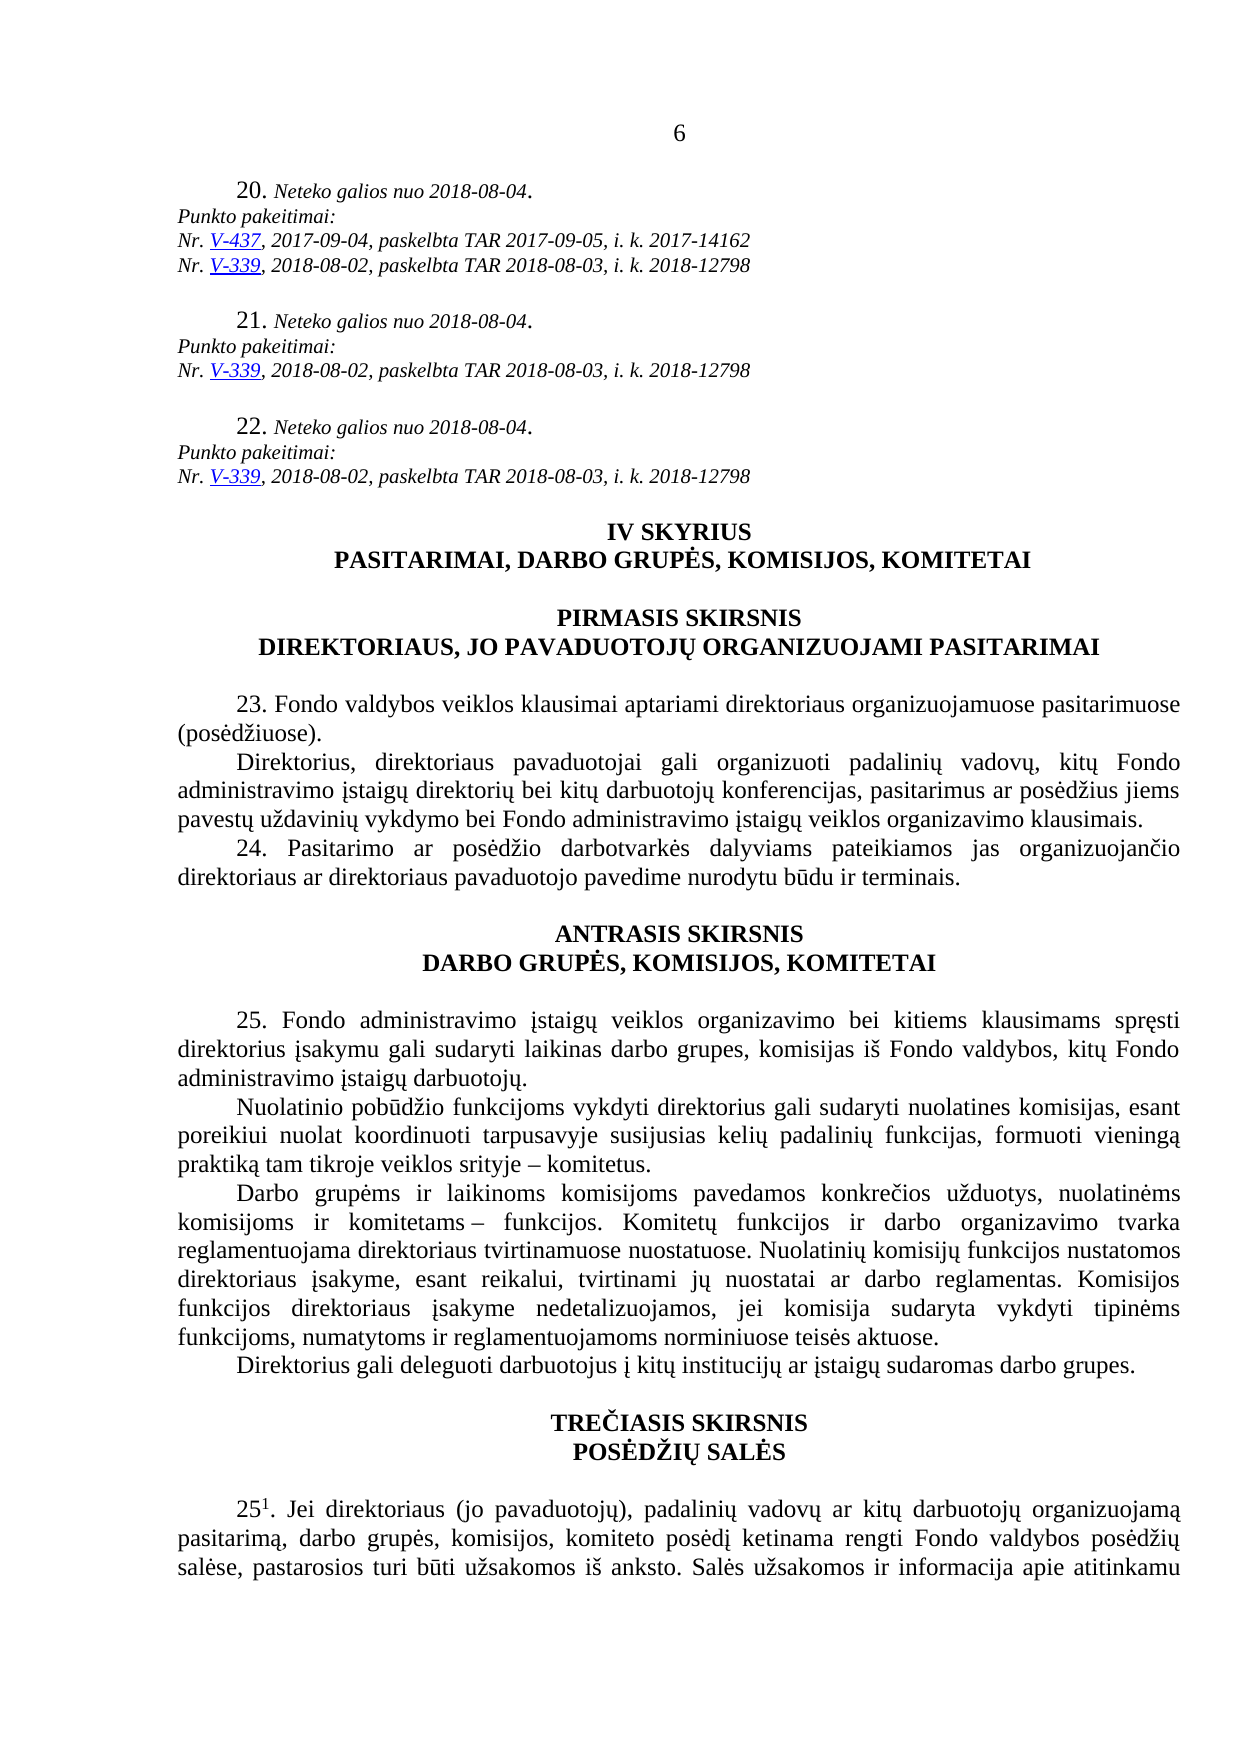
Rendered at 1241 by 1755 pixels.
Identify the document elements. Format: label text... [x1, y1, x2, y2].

text Punkto pakeitimai: [177, 334, 1181, 358]
text 24. Pasitarimo ar posėdžio darbotvarkės dalyviams pateikiamos jas organizuojančio direktoriaus ar direktoriaus pavaduotojo pavedime nurodytu būdu ir terminais. [177, 833, 1181, 890]
text Nuolatinio pobūdžio funkcijoms vykdyti direktorius gali sudaryti nuolatines komisijas, esant poreikiui nuolat koordinuoti tarpusavyje susijusias kelių padalinių funkcijas, formuoti vieningą praktiką tam tikroje veiklos srityje – komitetus. [177, 1092, 1181, 1178]
text antrasis skirsnis [177, 919, 1181, 948]
text 22. Neteko galios nuo 2018-08-04. [177, 411, 1181, 440]
text 23. Fondo valdybos veiklos klausimai aptariami direktoriaus organizuojamuose pasitarimuose (posėdžiuose). [177, 689, 1181, 747]
text Nr. V-437, 2017-09-04, paskelbta TAR 2017-09-05, i. k. 2017-14162 [177, 228, 1181, 252]
text 251. Jei direktoriaus (jo pavaduotojų), padalinių vadovų ar kitų darbuotojų organizuojamą pasitarimą, darbo grupės, komisijos, komiteto posėdį ketinama rengti Fondo valdybos posėdžių salėse, pastarosios turi būti užsakomos iš anksto. Salės užsakomos ir informacija apie atitinkamu [177, 1494, 1181, 1580]
text Direktorius gali deleguoti darbuotojus į kitų institucijų ar įstaigų sudaromas darbo grupes. [177, 1350, 1181, 1379]
text direktoriaus, jo pavaduotojų organizuojami pasitarimai [177, 632, 1181, 660]
text Punkto pakeitimai: [177, 440, 1181, 464]
text Pasitarimai, darbo grupės, komisijos, komitetai [177, 545, 1181, 574]
text 21. Neteko galios nuo 2018-08-04. [177, 305, 1181, 334]
text posėdžių salės [177, 1437, 1181, 1465]
text Punkto pakeitimai: [177, 204, 1181, 228]
text IV skyrius [177, 517, 1181, 545]
text Direktorius, direktoriaus pavaduotojai gali organizuoti padalinių vadovų, kitų Fondo administravimo įstaigų direktorių bei kitų darbuotojų konferencijas, pasitarimus ar posėdžius jiems pavestų uždavinių vykdymo bei Fondo administravimo įstaigų veiklos organizavimo klausimais. [177, 747, 1181, 833]
text 20. Neteko galios nuo 2018-08-04. [177, 176, 1181, 204]
text Nr. V-339, 2018-08-02, paskelbta TAR 2018-08-03, i. k. 2018-12798 [177, 464, 1181, 488]
text trečiasis skirsnis [177, 1408, 1181, 1437]
text Darbo grupėms ir laikinoms komisijoms pavedamos konkrečios užduotys, nuolatinėms komisijoms ir komitetams – funkcijos. Komitetų funkcijos ir darbo organizavimo tvarka reglamentuojama direktoriaus tvirtinamuose nuostatuose. Nuolatinių komisijų funkcijos nustatomos direktoriaus įsakyme, esant reikalui, tvirtinami jų nuostatai ar darbo reglamentas. Komisijos funkcijos direktoriaus įsakyme nedetalizuojamos, jei komisija sudaryta vykdyti tipinėms funkcijoms, numatytoms ir reglamentuojamoms norminiuose teisės aktuose. [177, 1178, 1181, 1350]
text Nr. V-339, 2018-08-02, paskelbta TAR 2018-08-03, i. k. 2018-12798 [177, 358, 1181, 382]
text Nr. V-339, 2018-08-02, paskelbta TAR 2018-08-03, i. k. 2018-12798 [177, 252, 1181, 277]
text darbo grupės, komisijos, komitetai [177, 948, 1181, 977]
text pirmasis skirsnis [177, 603, 1181, 632]
text 25. Fondo administravimo įstaigų veiklos organizavimo bei kitiems klausimams spręsti direktorius įsakymu gali sudaryti laikinas darbo grupes, komisijas iš Fondo valdybos, kitų Fondo administravimo įstaigų darbuotojų. [177, 1005, 1181, 1092]
